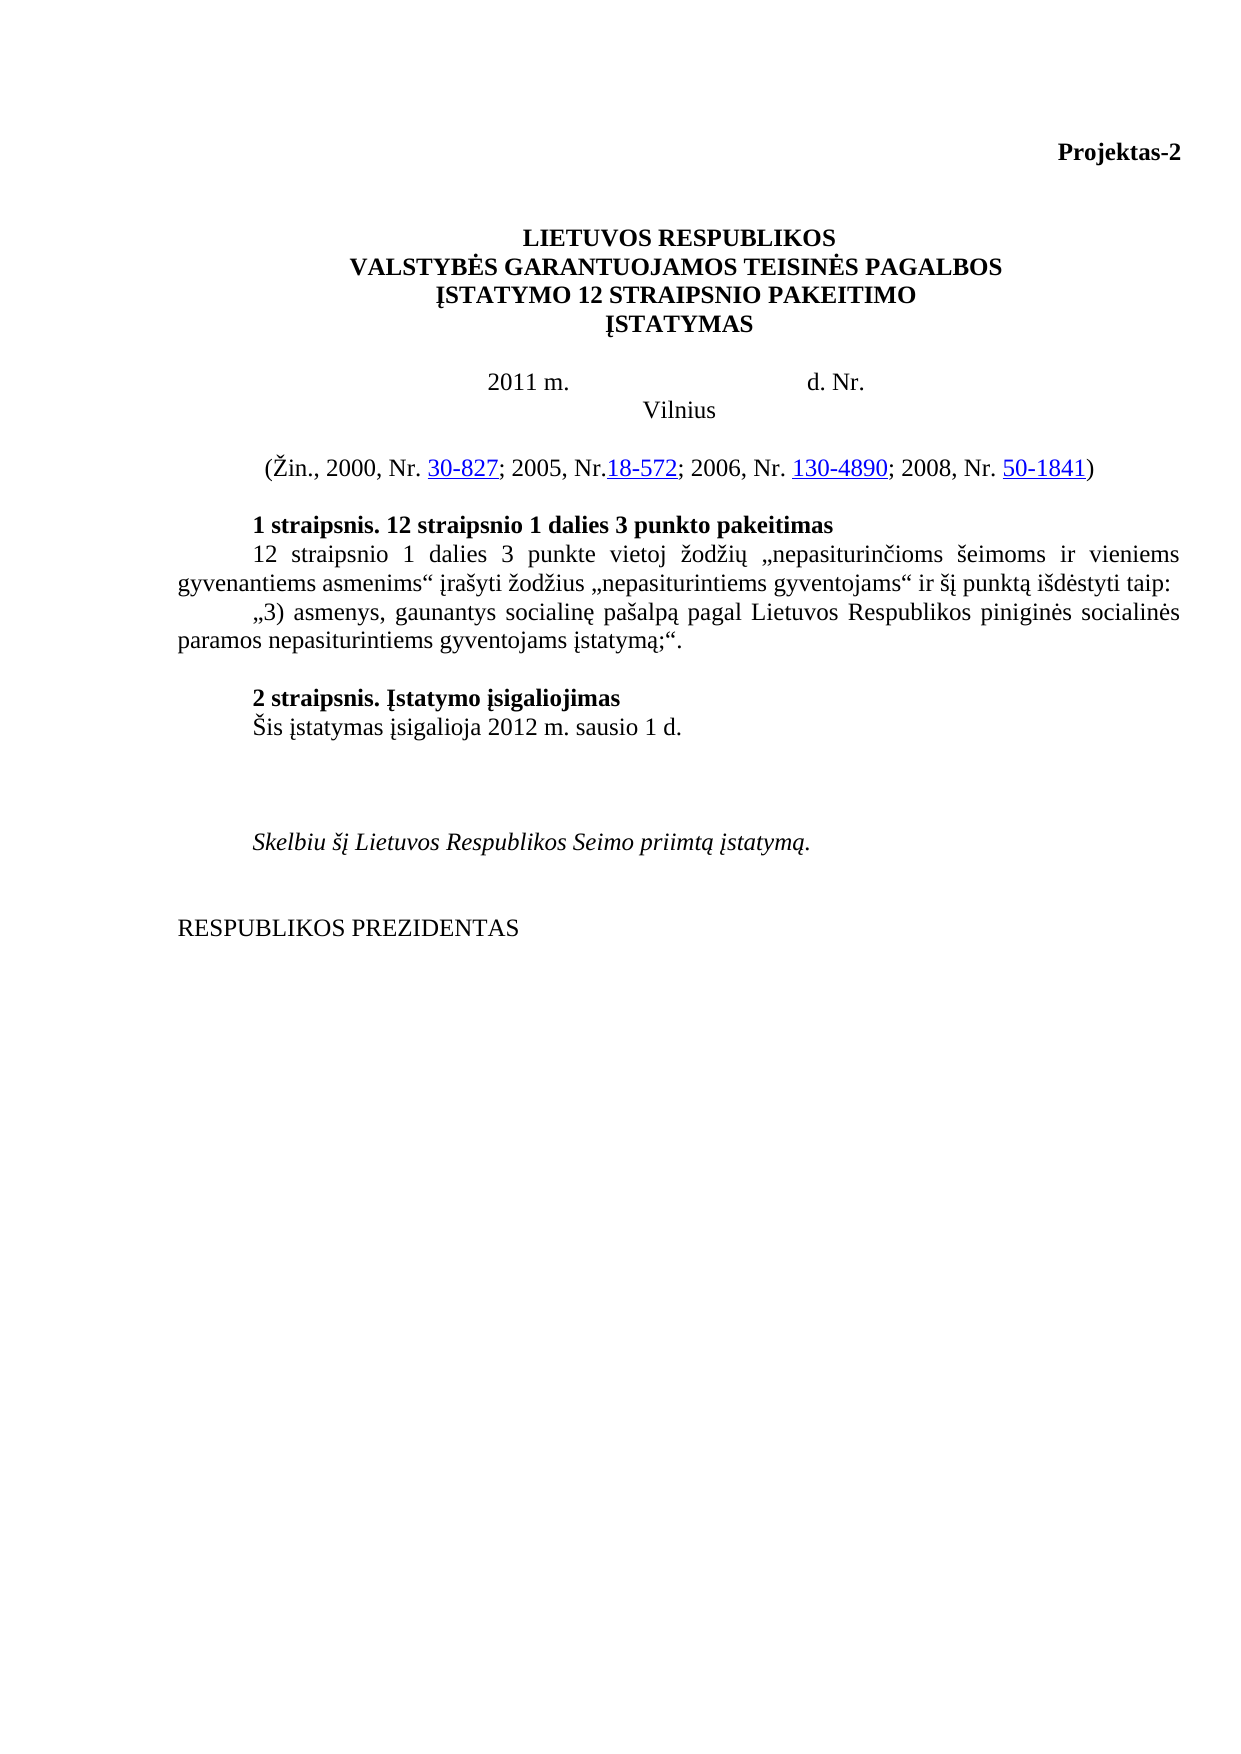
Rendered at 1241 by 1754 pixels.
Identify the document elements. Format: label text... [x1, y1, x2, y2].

text „3) asmenys, gaunantys socialinę pašalpą pagal Lietuvos Respublikos piniginės socialinės paramos nepasiturintiems gyventojams įstatymą;“. [177, 597, 1181, 654]
text ĮSTATYMO 12 STRAIPSNIO PAKEITIMO [177, 280, 1181, 309]
text LIETUVOS RESPUBLIKOS [177, 223, 1181, 252]
text RESPUBLIKOS PREZIDENTAS [177, 913, 1181, 942]
text 12 straipsnio 1 dalies 3 punkte vietoj žodžių „nepasiturinčioms šeimoms ir vieniems gyvenantiems asmenims“ įrašyti žodžius „nepasiturintiems gyventojams“ ir šį punktą išdėstyti taip: [177, 539, 1181, 597]
text ĮSTATYMAS [177, 309, 1181, 338]
text (Žin., 2000, Nr. 30-827; 2005, Nr.18-572; 2006, Nr. 130-4890; 2008, Nr. 50-1841) [177, 453, 1181, 482]
text 2011 m. d. Nr. Vilnius [177, 367, 1181, 424]
text 2 straipsnis. Įstatymo įsigaliojimas [177, 683, 1181, 712]
text 1 straipsnis. 12 straipsnio 1 dalies 3 punkto pakeitimas [177, 510, 1181, 539]
text VALSTYBĖS GARANTUOJAMOS TEISINĖS PAGALBOS [177, 252, 1181, 280]
text Šis įstatymas įsigalioja 2012 m. sausio 1 d. [177, 712, 1181, 740]
text Skelbiu šį Lietuvos Respublikos Seimo priimtą įstatymą. [177, 827, 1181, 855]
text Projektas-2 [177, 137, 1181, 165]
